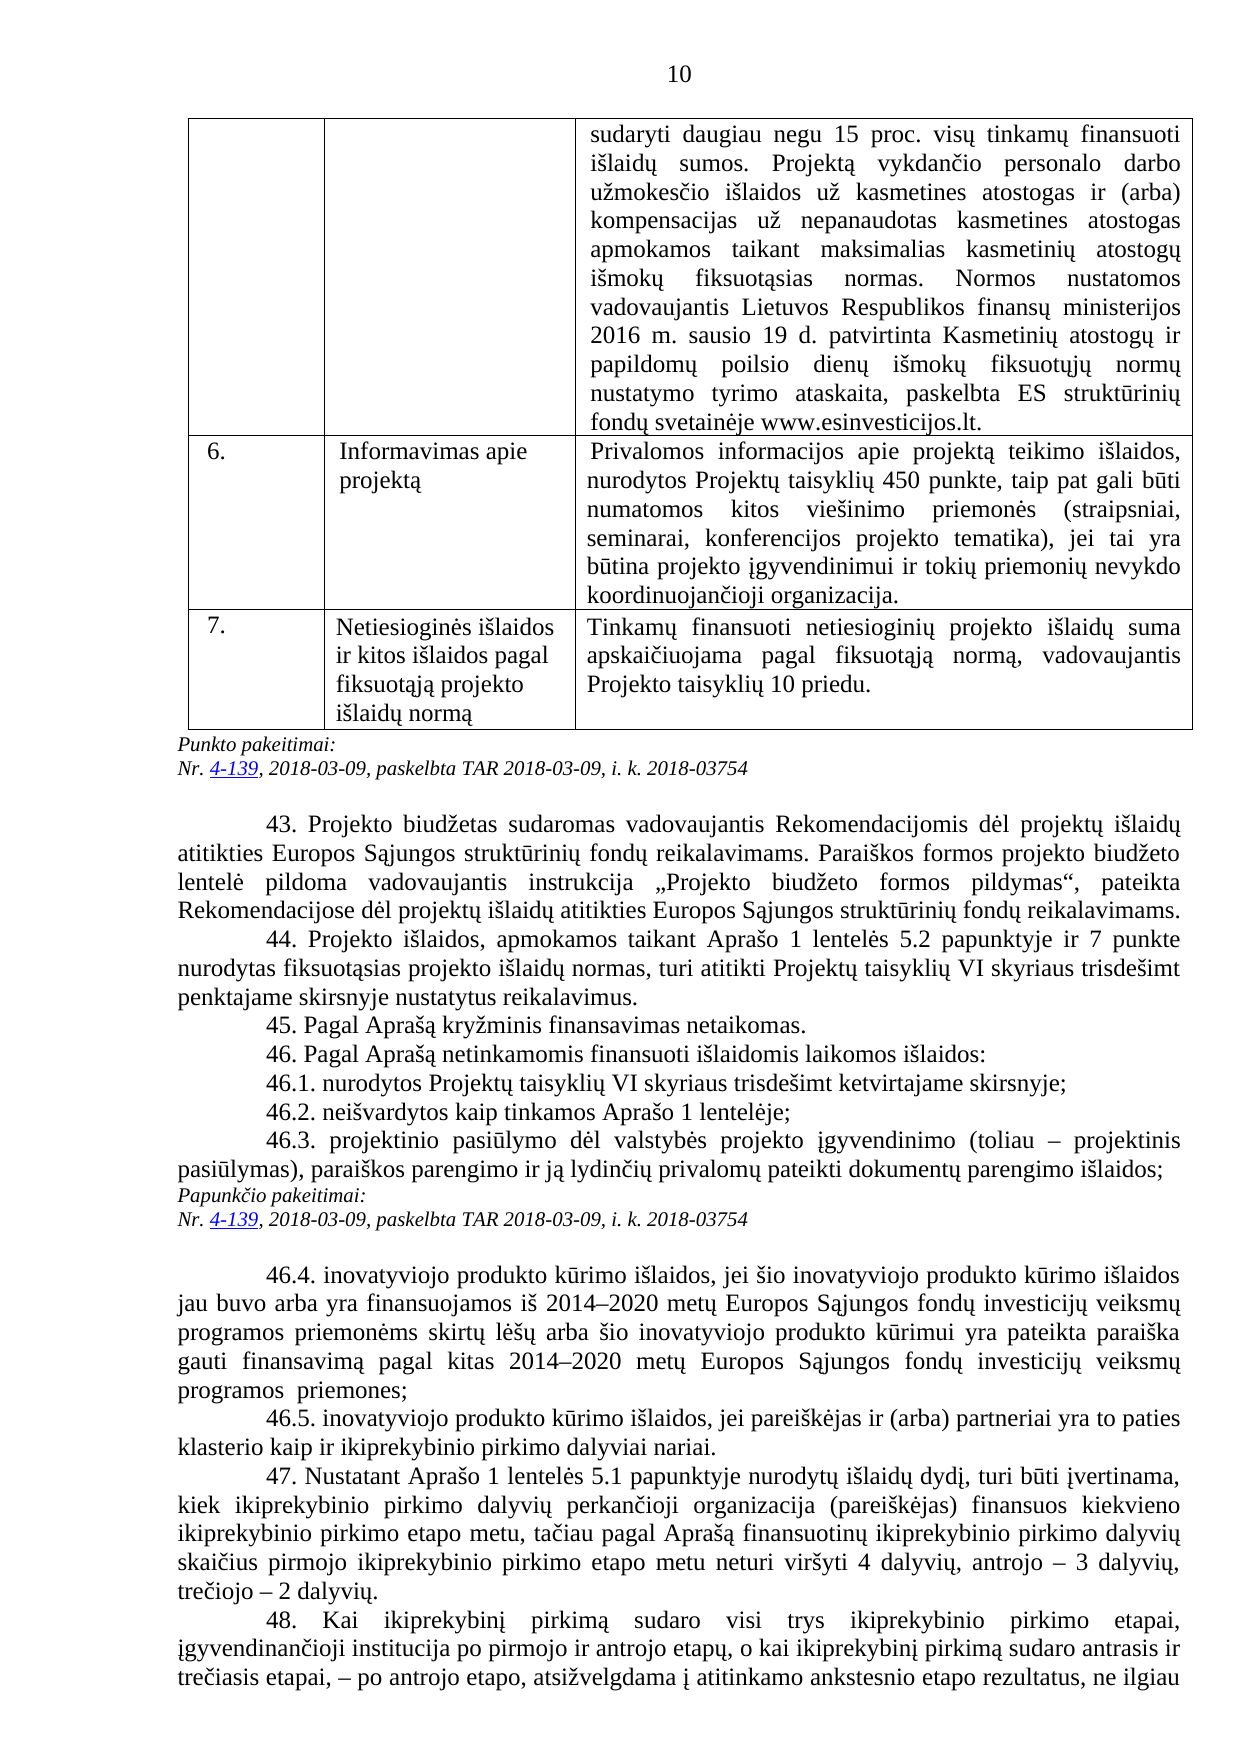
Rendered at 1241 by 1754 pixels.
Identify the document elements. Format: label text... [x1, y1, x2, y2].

text 43. Projekto biudžetas sudaromas vadovaujantis Rekomendacijomis dėl projektų išlaidų atitikties Europos Sąjungos struktūrinių fondų reikalavimams. Paraiškos formos projekto biudžeto lentelė pildoma vadovaujantis instrukcija „Projekto biudžeto formos pildymas“, pateikta Rekomendacijose dėl projektų išlaidų atitikties Europos Sąjungos struktūrinių fondų reikalavimams. [177, 809, 1181, 924]
text Punkto pakeitimai: [177, 732, 1181, 756]
text 44. Projekto išlaidos, apmokamos taikant Aprašo 1 lentelės 5.2 papunktyje ir 7 punkte nurodytas fiksuotąsias projekto išlaidų normas, turi atitikti Projektų taisyklių VI skyriaus trisdešimt penktajame skirsnyje nustatytus reikalavimus. [177, 924, 1181, 1010]
text Nr. 4-139, 2018-03-09, paskelbta TAR 2018-03-09, i. k. 2018-03754 [177, 756, 1181, 780]
table_cell sudaryti daugiau negu 15 proc. visų tinkamų finansuoti išlaidų sumos. Projektą vykdančio personalo darbo užmokesčio išlaidos už kasmetines atostogas ir (arba) kompensacijas už nepanaudotas kasmetines atostogas apmokamos taikant maksimalias kasmetinių atostogų išmokų fiksuotąsias normas. Normos nustatomos vadovaujantis Lietuvos Respublikos finansų ministerijos 2016 m. sausio 19 d. patvirtinta Kasmetinių atostogų ir papildomų poilsio dienų išmokų fiksuotųjų normų nustatymo tyrimo ataskaita, paskelbta ES struktūrinių fondų svetainėje www.esinvesticijos.lt. [576, 119, 1192, 435]
table_cell Informavimas apie projektą [325, 436, 575, 609]
text 46. Pagal Aprašą netinkamomis finansuoti išlaidomis laikomos išlaidos: [177, 1039, 1181, 1068]
table_cell [189, 119, 324, 435]
text Nr. 4-139, 2018-03-09, paskelbta TAR 2018-03-09, i. k. 2018-03754 [177, 1207, 1181, 1231]
text 48. Kai ikiprekybinį pirkimą sudaro visi trys ikiprekybinio pirkimo etapai, įgyvendinančioji institucija po pirmojo ir antrojo etapų, o kai ikiprekybinį pirkimą sudaro antrasis ir trečiasis etapai, – po antrojo etapo, atsižvelgdama į atitinkamo ankstesnio etapo rezultatus, ne ilgiau [177, 1605, 1181, 1691]
table_cell [325, 119, 575, 435]
text 46.4. inovatyviojo produkto kūrimo išlaidos, jei šio inovatyviojo produkto kūrimo išlaidos jau buvo arba yra finansuojamos iš 2014–2020 metų Europos Sąjungos fondų investicijų veiksmų programos priemonėms skirtų lėšų arba šio inovatyviojo produkto kūrimui yra pateikta paraiška gauti finansavimą pagal kitas 2014–2020 metų Europos Sąjungos fondų investicijų veiksmų programos priemones; [177, 1260, 1181, 1403]
text 46.1. nurodytos Projektų taisyklių VI skyriaus trisdešimt ketvirtajame skirsnyje; [177, 1068, 1181, 1097]
text 45. Pagal Aprašą kryžminis finansavimas netaikomas. [177, 1010, 1181, 1039]
text 46.2. neišvardytos kaip tinkamos Aprašo 1 lentelėje; [177, 1097, 1181, 1125]
table_cell 7. [189, 610, 324, 729]
text 46.3. projektinio pasiūlymo dėl valstybės projekto įgyvendinimo (toliau – projektinis pasiūlymas), paraiškos parengimo ir ją lydinčių privalomų pateikti dokumentų parengimo išlaidos; [177, 1125, 1181, 1183]
text 47. Nustatant Aprašo 1 lentelės 5.1 papunktyje nurodytų išlaidų dydį, turi būti įvertinama, kiek ikiprekybinio pirkimo dalyvių perkančioji organizacija (pareiškėjas) finansuos kiekvieno ikiprekybinio pirkimo etapo metu, tačiau pagal Aprašą finansuotinų ikiprekybinio pirkimo dalyvių skaičius pirmojo ikiprekybinio pirkimo etapo metu neturi viršyti 4 dalyvių, antrojo – 3 dalyvių, trečiojo – 2 dalyvių. [177, 1461, 1181, 1605]
table_cell Netiesioginės išlaidos ir kitos išlaidos pagal fiksuotąją projekto išlaidų normą [325, 610, 575, 729]
text 46.5. inovatyviojo produkto kūrimo išlaidos, jei pareiškėjas ir (arba) partneriai yra to paties klasterio kaip ir ikiprekybinio pirkimo dalyviai nariai. [177, 1403, 1181, 1461]
table_cell Tinkamų finansuoti netiesioginių projekto išlaidų suma apskaičiuojama pagal fiksuotąją normą, vadovaujantis Projekto taisyklių 10 priedu. [576, 610, 1192, 729]
table_cell 6. [189, 436, 324, 609]
text Papunkčio pakeitimai: [177, 1183, 1181, 1207]
table_cell Privalomos informacijos apie projektą teikimo išlaidos, nurodytos Projektų taisyklių 450 punkte, taip pat gali būti numatomos kitos viešinimo priemonės (straipsniai, seminarai, konferencijos projekto tematika), jei tai yra būtina projekto įgyvendinimui ir tokių priemonių nevykdo koordinuojančioji organizacija. [576, 436, 1192, 609]
